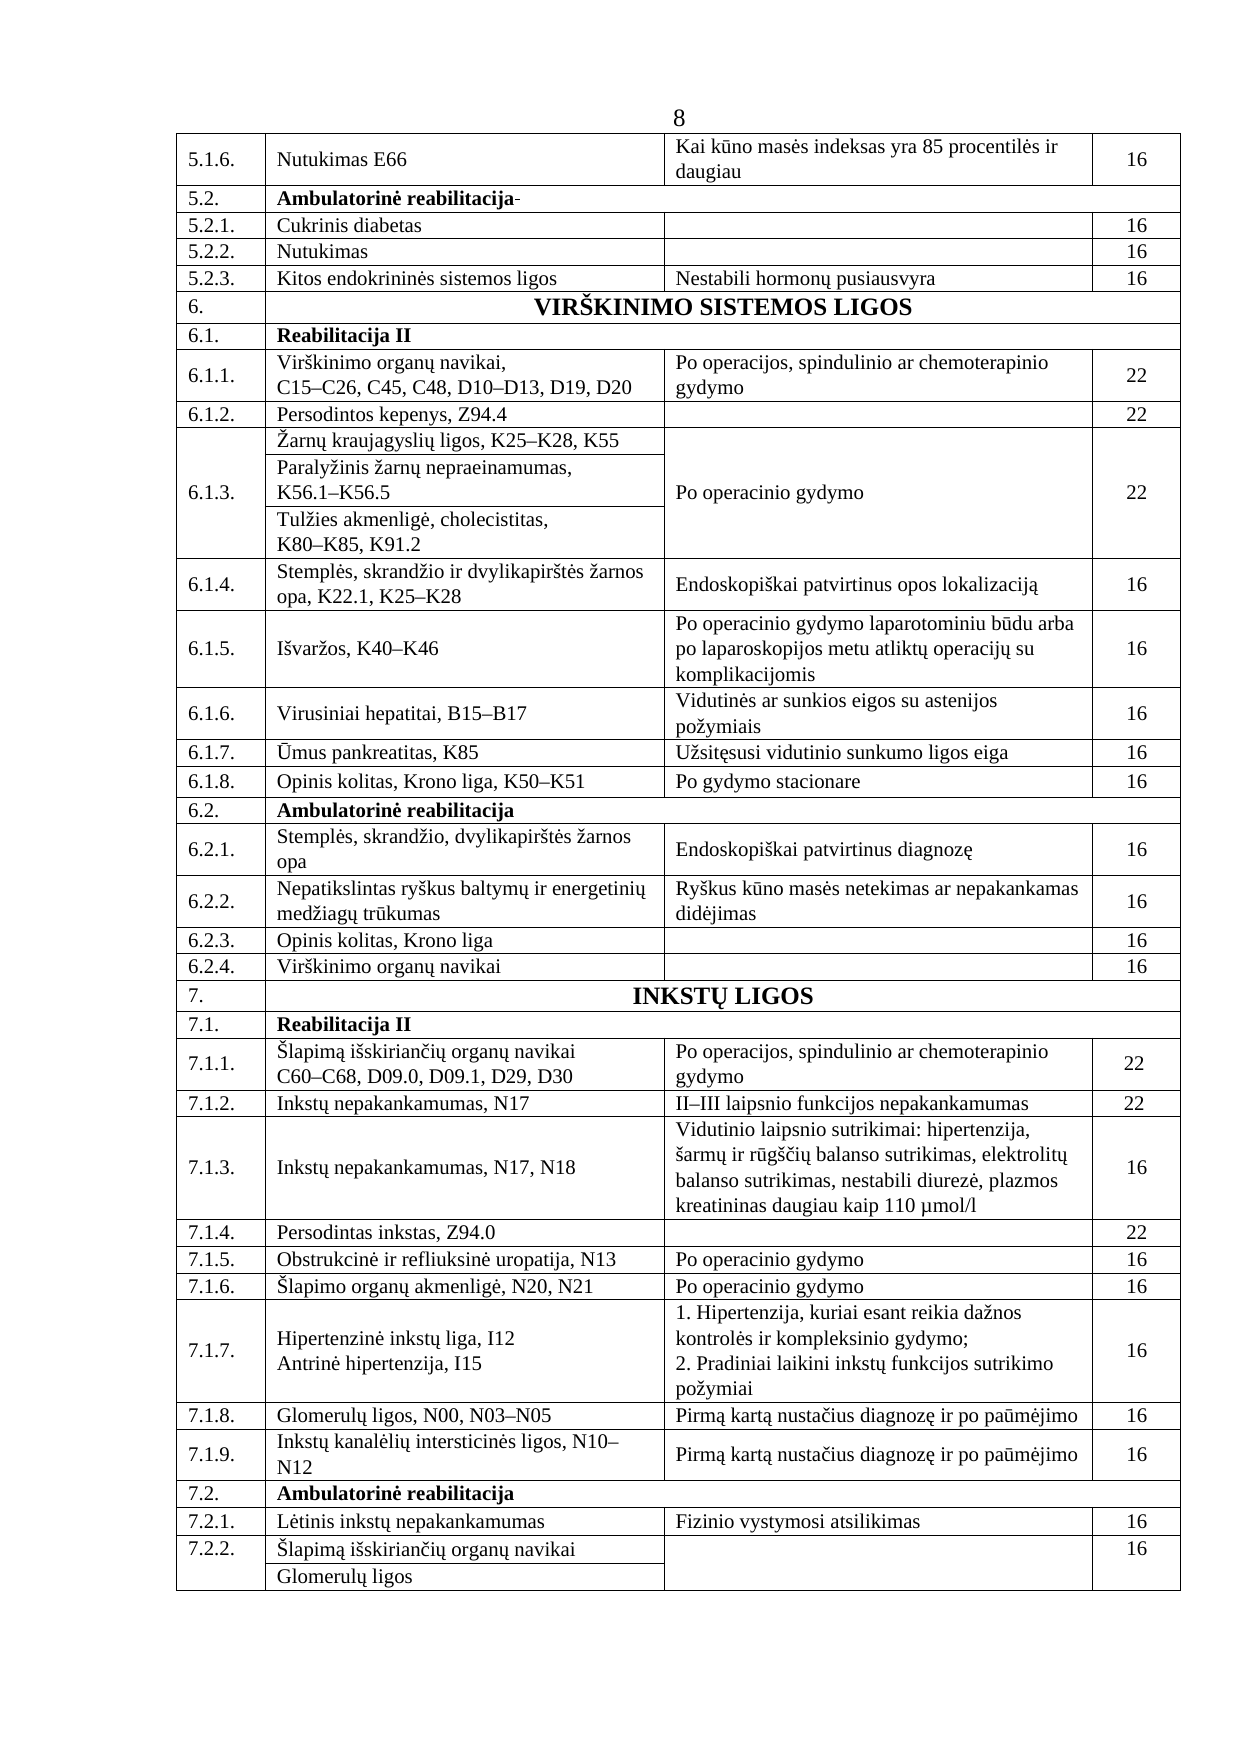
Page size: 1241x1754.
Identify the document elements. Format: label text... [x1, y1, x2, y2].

table_cell 6.1.3. [177, 428, 265, 558]
table_cell Užsitęsusi vidutinio sunkumo ligos eiga [665, 740, 1092, 766]
table_cell Persodintos kepenys, Z94.4 [266, 402, 664, 427]
table_cell Opinis kolitas, Krono liga, K50–K51 [266, 767, 664, 797]
table_cell 7.2.1. [177, 1508, 265, 1535]
table_cell 16 [1093, 876, 1180, 927]
table_cell Ūmus pankreatitas, K85 [266, 740, 664, 766]
table_cell [665, 1220, 1092, 1246]
table_cell 6.2.4. [177, 954, 265, 980]
table_cell 7.1.2. [177, 1091, 265, 1116]
table_cell 7.1.4. [177, 1220, 265, 1246]
table_cell 16 [1093, 824, 1180, 875]
table_cell Po operacinio gydymo [665, 1247, 1092, 1272]
table_cell Obstrukcinė ir refliuksinė uropatija, N13 [266, 1247, 664, 1272]
table_cell 5.2. [177, 186, 265, 212]
table_cell Glomerulų ligos [266, 1564, 664, 1589]
table_cell Nutukimas E66 [266, 134, 664, 185]
table_cell Virškinimo organų navikai, C15–C26, C45, C48, D10–D13, D19, D20 [266, 350, 664, 401]
table_cell Opinis kolitas, Krono liga [266, 928, 664, 953]
table_cell 16 [1093, 239, 1180, 264]
table_cell 7.1.7. [177, 1300, 265, 1402]
table_cell 16 [1093, 1274, 1180, 1299]
table_cell Kitos endokrininės sistemos ligos [266, 266, 664, 291]
table_cell Inkstų nepakankamumas, N17 [266, 1091, 664, 1116]
table_cell Po operacijos, spindulinio ar chemoterapinio gydymo [665, 1039, 1092, 1089]
table_cell Persodintas inkstas, Z94.0 [266, 1220, 664, 1246]
table_cell Šlapimą išskiriančių organų navikai C60–C68, D09.0, D09.1, D29, D30 [266, 1039, 664, 1089]
table_cell Virusiniai hepatitai, B15–B17 [266, 688, 664, 739]
table_cell Lėtinis inkstų nepakankamumas [266, 1508, 664, 1535]
table_cell 22 [1093, 1091, 1180, 1116]
table_cell Endoskopiškai patvirtinus diagnozę [665, 824, 1092, 875]
table_cell Ambulatorinė reabilitacija [266, 186, 1180, 212]
table_cell 16 [1093, 688, 1180, 739]
table_cell Išvaržos, K40–K46 [266, 611, 664, 687]
table_cell Fizinio vystymosi atsilikimas [665, 1508, 1092, 1535]
table_cell Reabilitacija II [266, 1012, 1180, 1038]
table_cell 16 [1093, 611, 1180, 687]
table_cell Glomerulų ligos, N00, N03–N05 [266, 1403, 664, 1428]
table_cell Inkstų kanalėlių intersticinės ligos, N10–N12 [266, 1430, 664, 1480]
table_cell Po operacinio gydymo [665, 428, 1092, 558]
table_cell 16 [1093, 1430, 1180, 1480]
table_cell Ambulatorinė reabilitacija [266, 1481, 1180, 1507]
table_cell Po operacinio gydymo [665, 1274, 1092, 1299]
table_cell 16 [1093, 740, 1180, 766]
table_cell 7.1.3. [177, 1117, 265, 1219]
table_cell 7.1.5. [177, 1247, 265, 1272]
table_cell inkstų ligos [266, 981, 1180, 1011]
table_cell 7.1.6. [177, 1274, 265, 1299]
table_cell 16 [1093, 1247, 1180, 1272]
table_cell 6.1.2. [177, 402, 265, 427]
table_cell Šlapimą išskiriančių organų navikai [266, 1536, 664, 1563]
table_cell Nestabili hormonų pusiausvyra [665, 266, 1092, 291]
table_cell Žarnų kraujagyslių ligos, K25–K28, K55 [266, 428, 664, 454]
table_cell 16 [1093, 954, 1180, 980]
table_cell [665, 1536, 1092, 1589]
table_cell Po operacinio gydymo laparotominiu būdu arba po laparoskopijos metu atliktų operacijų su komplikacijomis [665, 611, 1092, 687]
table_cell Ambulatorinė reabilitacija [266, 798, 1180, 823]
table_cell 6.2.2. [177, 876, 265, 927]
table_cell Hipertenzinė inkstų liga, I12 Antrinė hipertenzija, I15 [266, 1300, 664, 1402]
table_cell 22 [1093, 1220, 1180, 1246]
table_cell 7.2.2. [177, 1536, 265, 1589]
table_cell 5.2.1. [177, 213, 265, 238]
table_cell [665, 213, 1092, 238]
table_cell 7.1.9. [177, 1430, 265, 1480]
table_cell 16 [1093, 1300, 1180, 1402]
table_cell 22 [1093, 428, 1180, 558]
table_cell Reabilitacija II [266, 324, 1180, 349]
table_cell Po operacijos, spindulinio ar chemoterapinio gydymo [665, 350, 1092, 401]
table_cell 6.1.6. [177, 688, 265, 739]
table_cell Ryškus kūno masės netekimas ar nepakankamas didėjimas [665, 876, 1092, 927]
table_cell Cukrinis diabetas [266, 213, 664, 238]
table_cell 6.1.1. [177, 350, 265, 401]
table_cell Pirmą kartą nustačius diagnozę ir po paūmėjimo [665, 1403, 1092, 1428]
table_cell Endoskopiškai patvirtinus opos lokalizaciją [665, 559, 1092, 610]
table_cell 16 [1093, 266, 1180, 291]
table_cell Po gydymo stacionare [665, 767, 1092, 797]
table_cell 6.2.3. [177, 928, 265, 953]
table_cell 16 [1093, 559, 1180, 610]
table_cell 7.1. [177, 1012, 265, 1038]
table_cell 5.1.6. [177, 134, 265, 185]
table_cell 16 [1093, 928, 1180, 953]
table_cell Tulžies akmenligė, cholecistitas, K80–K85, K91.2 [266, 507, 664, 558]
table_cell 16 [1093, 1117, 1180, 1219]
table_cell 16 [1093, 767, 1180, 797]
table_cell 6.2. [177, 798, 265, 823]
table_cell 6.1.7. [177, 740, 265, 766]
table_cell Vidutinės ar sunkios eigos su astenijos požymiais [665, 688, 1092, 739]
table_cell 6.1.5. [177, 611, 265, 687]
table_cell Paralyžinis žarnų nepraeinamumas, K56.1–K56.5 [266, 455, 664, 506]
table_cell 1. Hipertenzija, kuriai esant reikia dažnos kontrolės ir kompleksinio gydymo; 2. Pradiniai laikini inkstų funkcijos sutrikimo požymiai [665, 1300, 1092, 1402]
table_cell 6.1.4. [177, 559, 265, 610]
table_cell [665, 954, 1092, 980]
table_cell [665, 928, 1092, 953]
table_cell 7. [177, 981, 265, 1011]
table_cell 6.1.8. [177, 767, 265, 797]
table_cell 6.1. [177, 324, 265, 349]
table_cell 7.1.1. [177, 1039, 265, 1089]
table_cell 7.2. [177, 1481, 265, 1507]
table_cell 16 [1093, 1403, 1180, 1428]
table_cell 6.2.1. [177, 824, 265, 875]
table_cell Šlapimo organų akmenligė, N20, N21 [266, 1274, 664, 1299]
table_cell Virškinimo organų navikai [266, 954, 664, 980]
table_cell [665, 402, 1092, 427]
table_cell Stemplės, skrandžio, dvylikapirštės žarnos opa [266, 824, 664, 875]
table_cell [665, 239, 1092, 264]
table_cell virškinimo sistemos ligos [266, 292, 1180, 322]
table_cell 22 [1093, 350, 1180, 401]
table_cell Kai kūno masės indeksas yra 85 procentilės ir daugiau [665, 134, 1092, 185]
table_cell Pirmą kartą nustačius diagnozę ir po paūmėjimo [665, 1430, 1092, 1480]
table_cell 22 [1093, 402, 1180, 427]
table_cell Stemplės, skrandžio ir dvylikapirštės žarnos opa, K22.1, K25–K28 [266, 559, 664, 610]
table_cell Inkstų nepakankamumas, N17, N18 [266, 1117, 664, 1219]
table_cell 7.1.8. [177, 1403, 265, 1428]
table_cell 16 [1093, 1508, 1180, 1535]
table_cell 6. [177, 292, 265, 322]
table_cell II–III laipsnio funkcijos nepakankamumas [665, 1091, 1092, 1116]
table_cell 16 [1093, 134, 1180, 185]
table_cell 5.2.3. [177, 266, 265, 291]
table_cell Nepatikslintas ryškus baltymų ir energetinių medžiagų trūkumas [266, 876, 664, 927]
table_cell 5.2.2. [177, 239, 265, 264]
table_cell Vidutinio laipsnio sutrikimai: hipertenzija, šarmų ir rūgščių balanso sutrikimas, elektrolitų balanso sutrikimas, nestabili diurezė, plazmos kreatininas daugiau kaip 110 µmol/l [665, 1117, 1092, 1219]
table_cell 16 [1093, 213, 1180, 238]
table_cell 16 [1093, 1536, 1180, 1589]
table_cell 22 [1093, 1039, 1180, 1089]
table_cell Nutukimas [266, 239, 664, 264]
